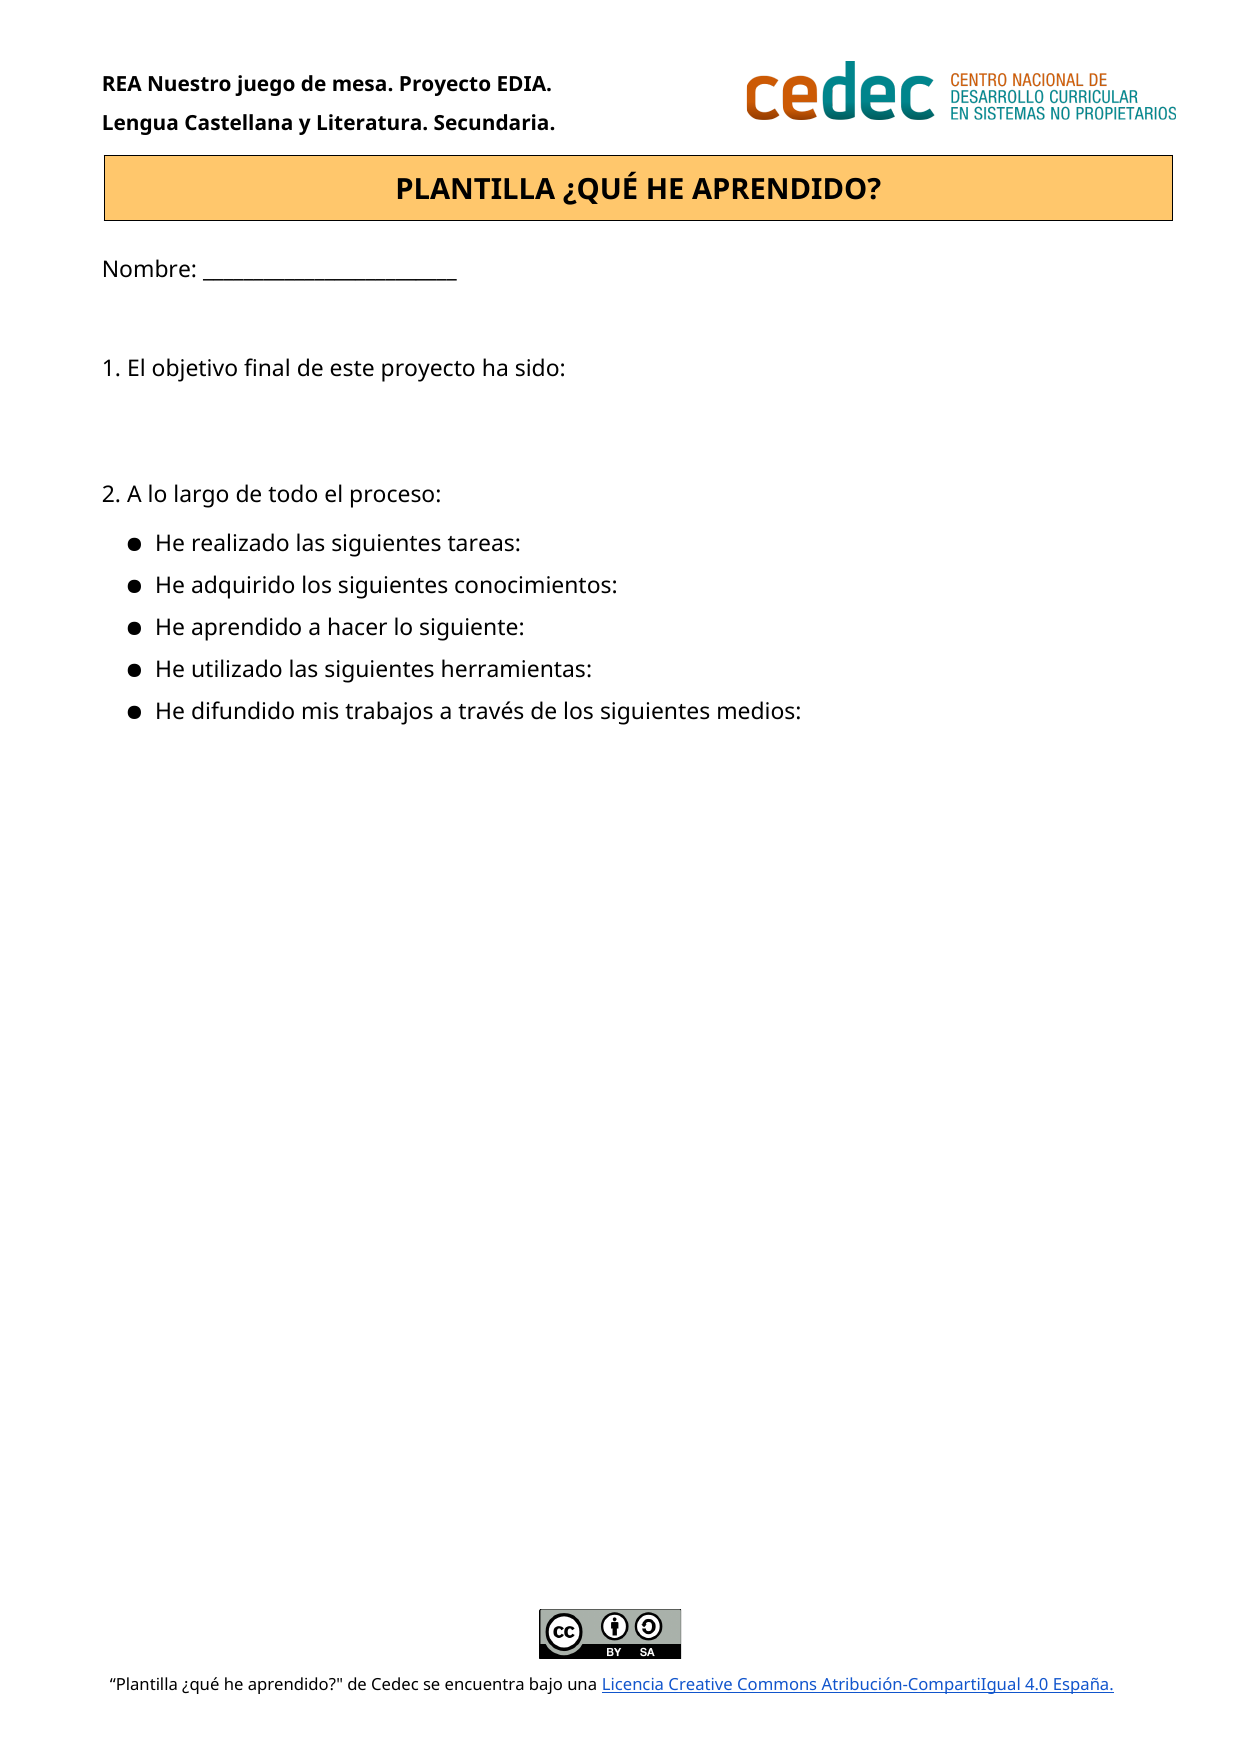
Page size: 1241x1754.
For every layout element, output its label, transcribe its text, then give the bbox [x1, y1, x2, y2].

text 2. A lo largo de todo el proceso: [102, 478, 1151, 509]
list He adquirido los siguientes conocimientos: [125, 569, 1151, 600]
text Nombre: _________________________ [102, 253, 1163, 284]
table_header PLANTILLA ¿QUÉ HE APRENDIDO? [105, 156, 1172, 220]
list He difundido mis trabajos a través de los siguientes medios: [125, 694, 1151, 726]
list He utilizado las siguientes herramientas: [125, 653, 1151, 684]
picture [539, 1609, 682, 1659]
list He aprendido a hacer lo siguiente: [125, 611, 1151, 642]
picture [746, 61, 1176, 120]
text 1. El objetivo final de este proyecto ha sido: [102, 352, 1151, 384]
list He realizado las siguientes tareas: [125, 527, 1151, 558]
